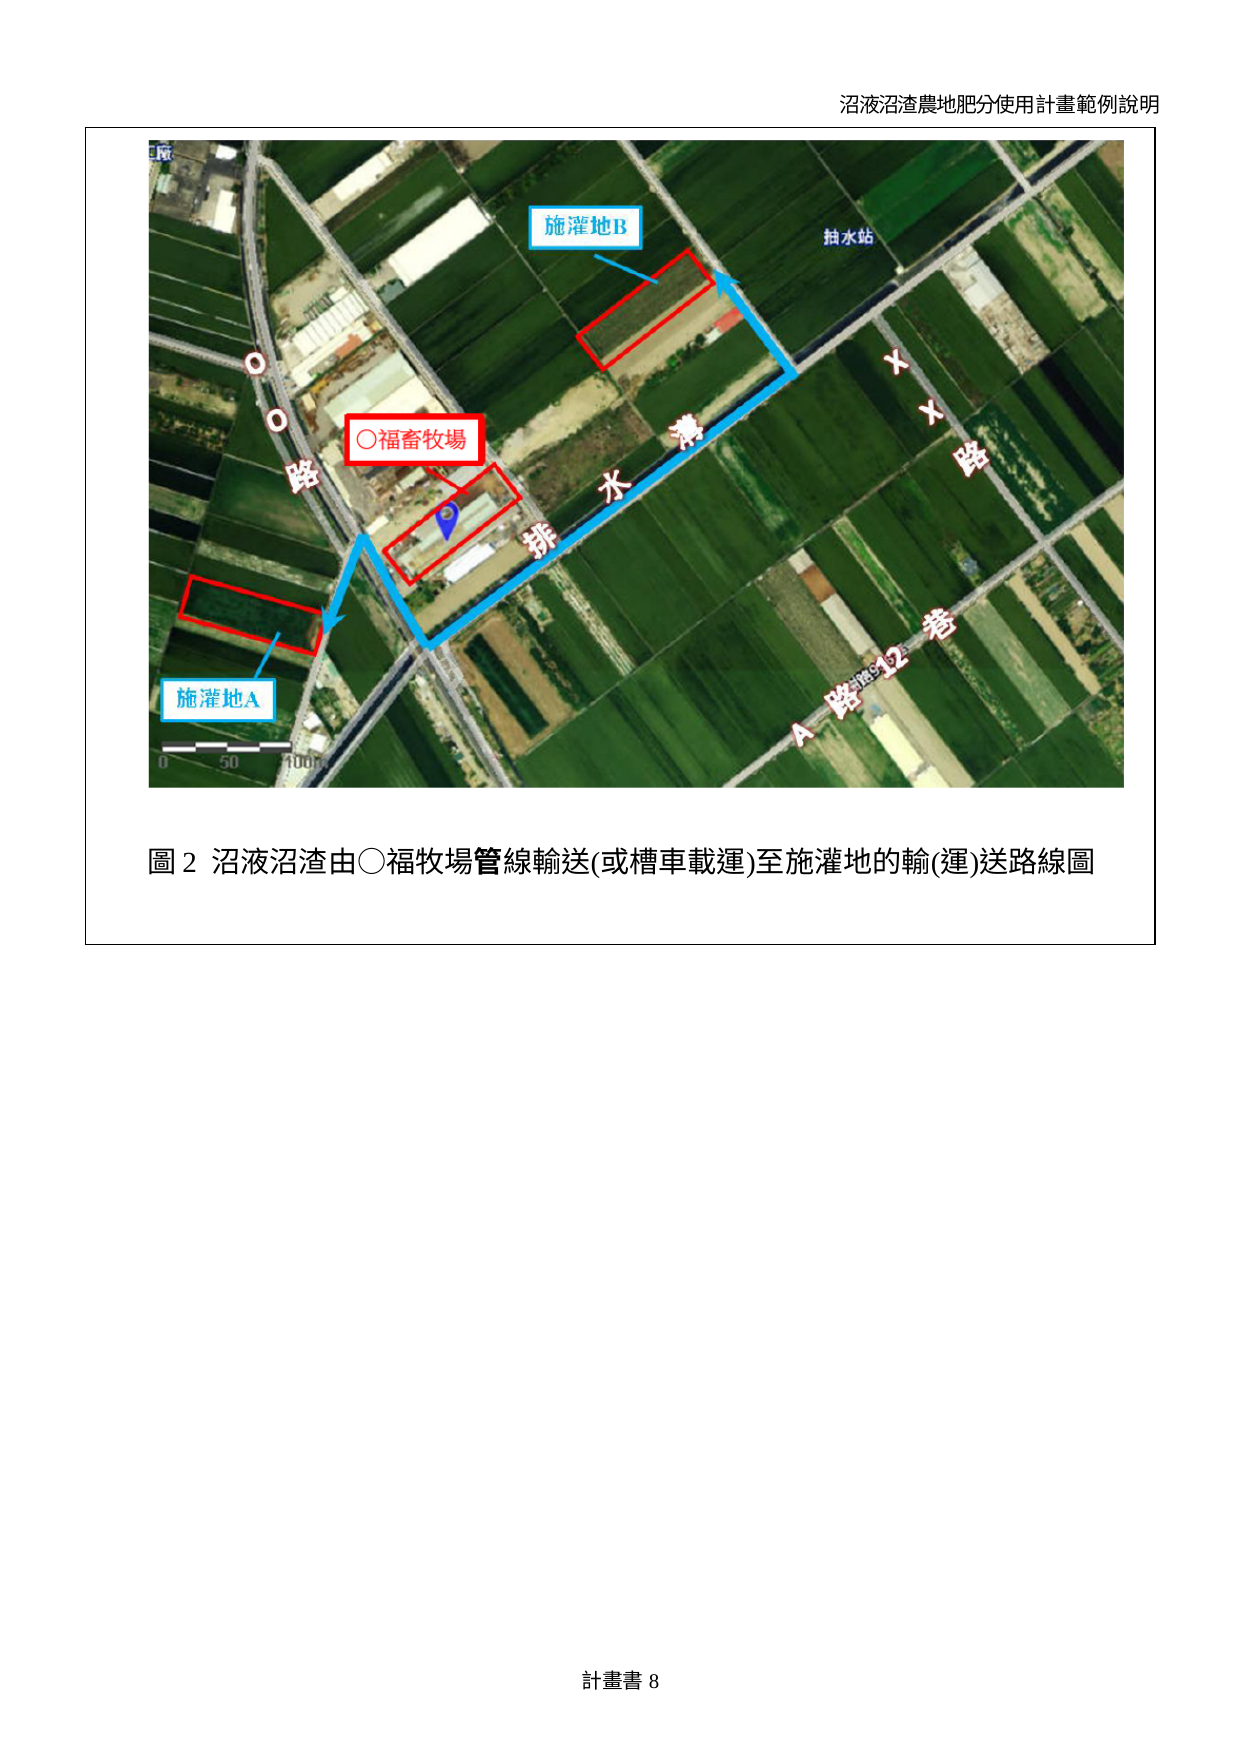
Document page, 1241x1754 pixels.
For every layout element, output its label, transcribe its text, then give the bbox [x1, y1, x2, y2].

table_cell 圖2 沼液沼渣由○福牧場管線輸送(或槽車載運)至施灌地的輸(運)送路線圖 [86, 128, 1154, 944]
